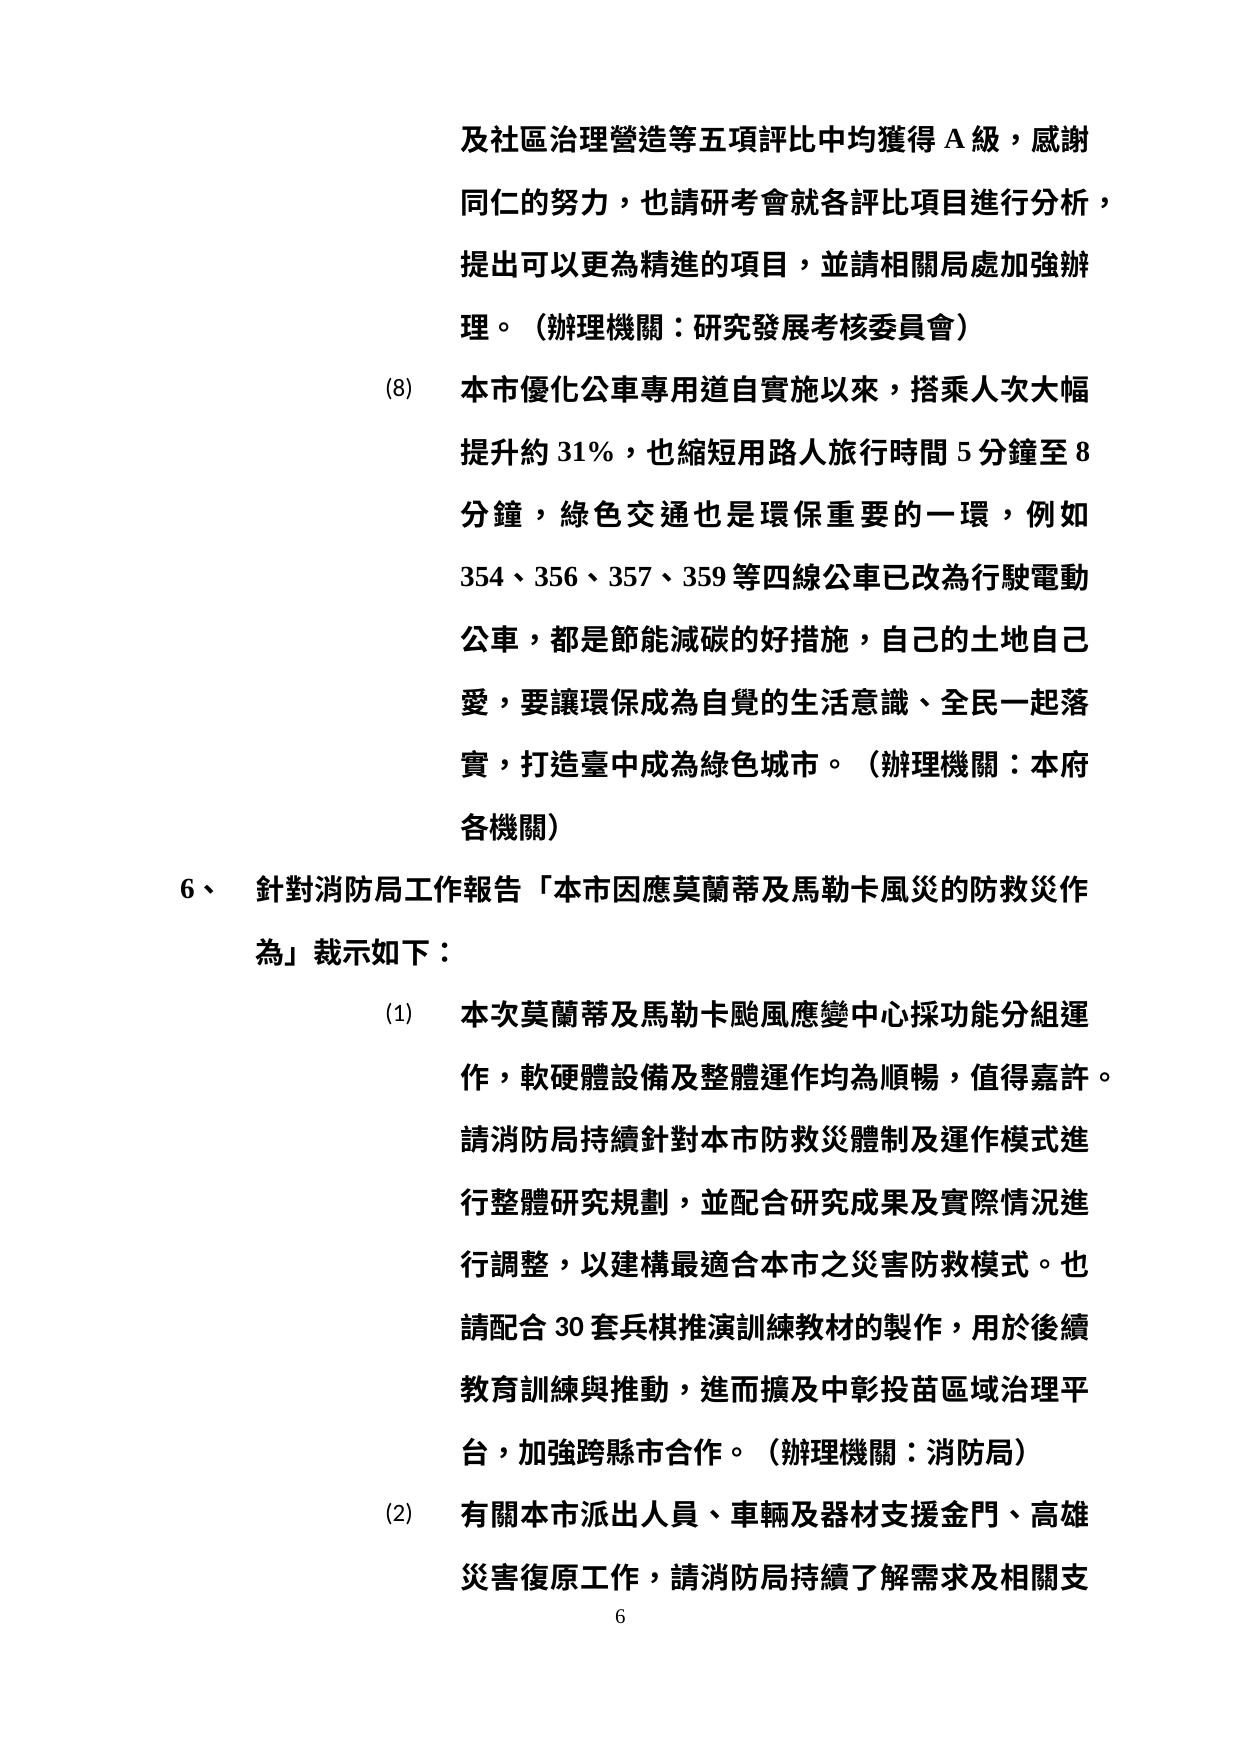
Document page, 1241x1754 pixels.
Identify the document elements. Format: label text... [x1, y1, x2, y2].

list 本市在環保部分的努力，除獲行政院肯定之外，也獲環保團體評比在取締污染公害、綠色大眾運輸交通、發展環境友善產品、資訊透明公民參與及社區治理營造等五項評比中均獲得A級，感謝同仁的努力，也請研考會就各評比項目進行分析，提出可以更為精進的項目，並請相關局處加強辦理。（辦理機關：研究發展考核委員會） [385, 96, 1090, 346]
list 本次莫蘭蒂及馬勒卡颱風應變中心採功能分組運作，軟硬體設備及整體運作均為順暢，值得嘉許。請消防局持續針對本市防救災體制及運作模式進行整體研究規劃，並配合研究成果及實際情況進行調整，以建構最適合本市之災害防救模式。也請配合30套兵棋推演訓練教材的製作，用於後續教育訓練與推動，進而擴及中彰投苗區域治理平台，加強跨縣市合作。（辦理機關：消防局） [385, 971, 1090, 1471]
list 針對消防局工作報告「本市因應莫蘭蒂及馬勒卡風災的防救災作為」裁示如下： [180, 846, 1090, 971]
list 本市優化公車專用道自實施以來，搭乘人次大幅提升約31%，也縮短用路人旅行時間5分鐘至8分鐘，綠色交通也是環保重要的一環，例如354、356、357、359等四線公車已改為行駛電動公車，都是節能減碳的好措施，自己的土地自己愛，要讓環保成為自覺的生活意識、全民一起落實，打造臺中成為綠色城市。（辦理機關：本府各機關） [385, 346, 1090, 846]
list 有關本市派出人員、車輛及器材支援金門、高雄災害復原工作，請消防局持續了解需求及相關支 [385, 1471, 1090, 1596]
